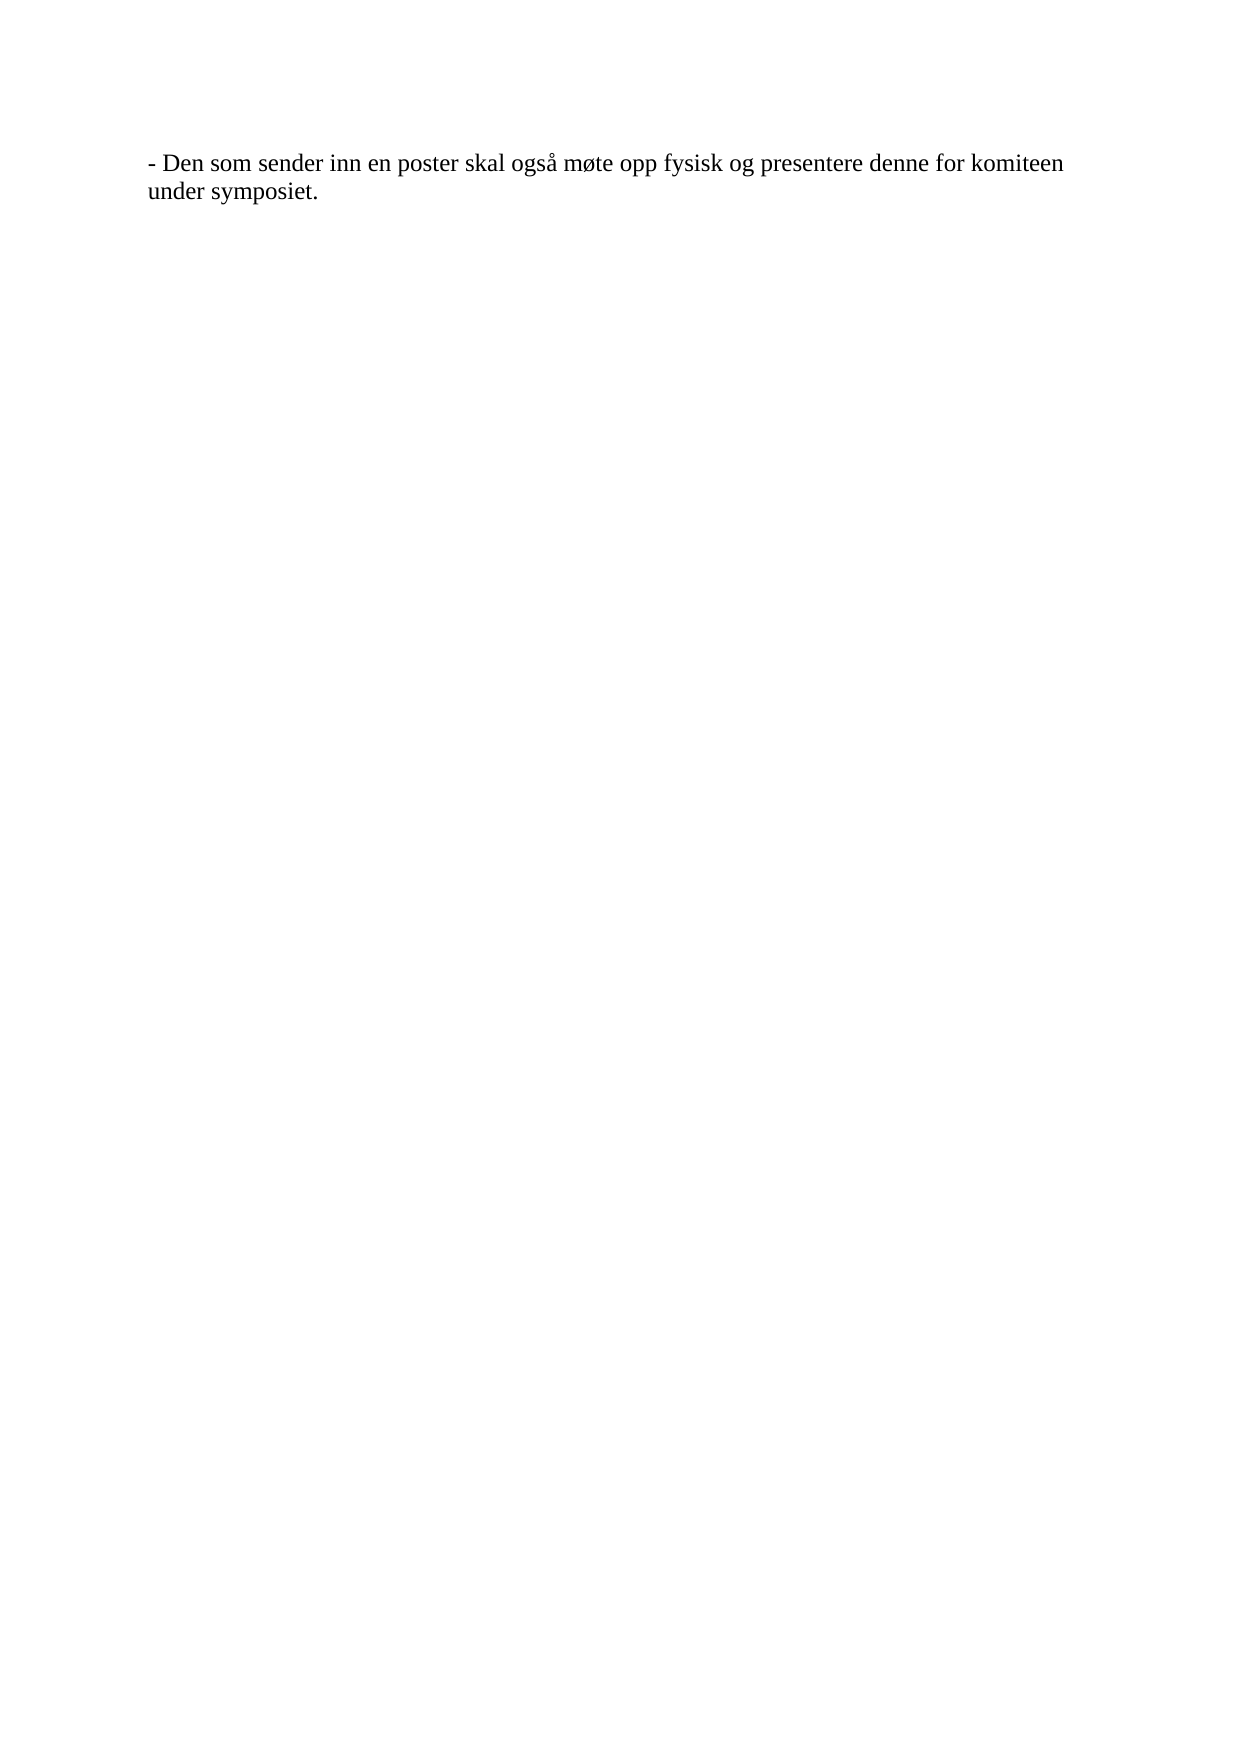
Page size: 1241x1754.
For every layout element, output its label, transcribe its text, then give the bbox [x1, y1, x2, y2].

text - Den som sender inn en poster skal også møte opp fysisk og presentere denne for komiteen under symposiet. [148, 148, 1093, 205]
